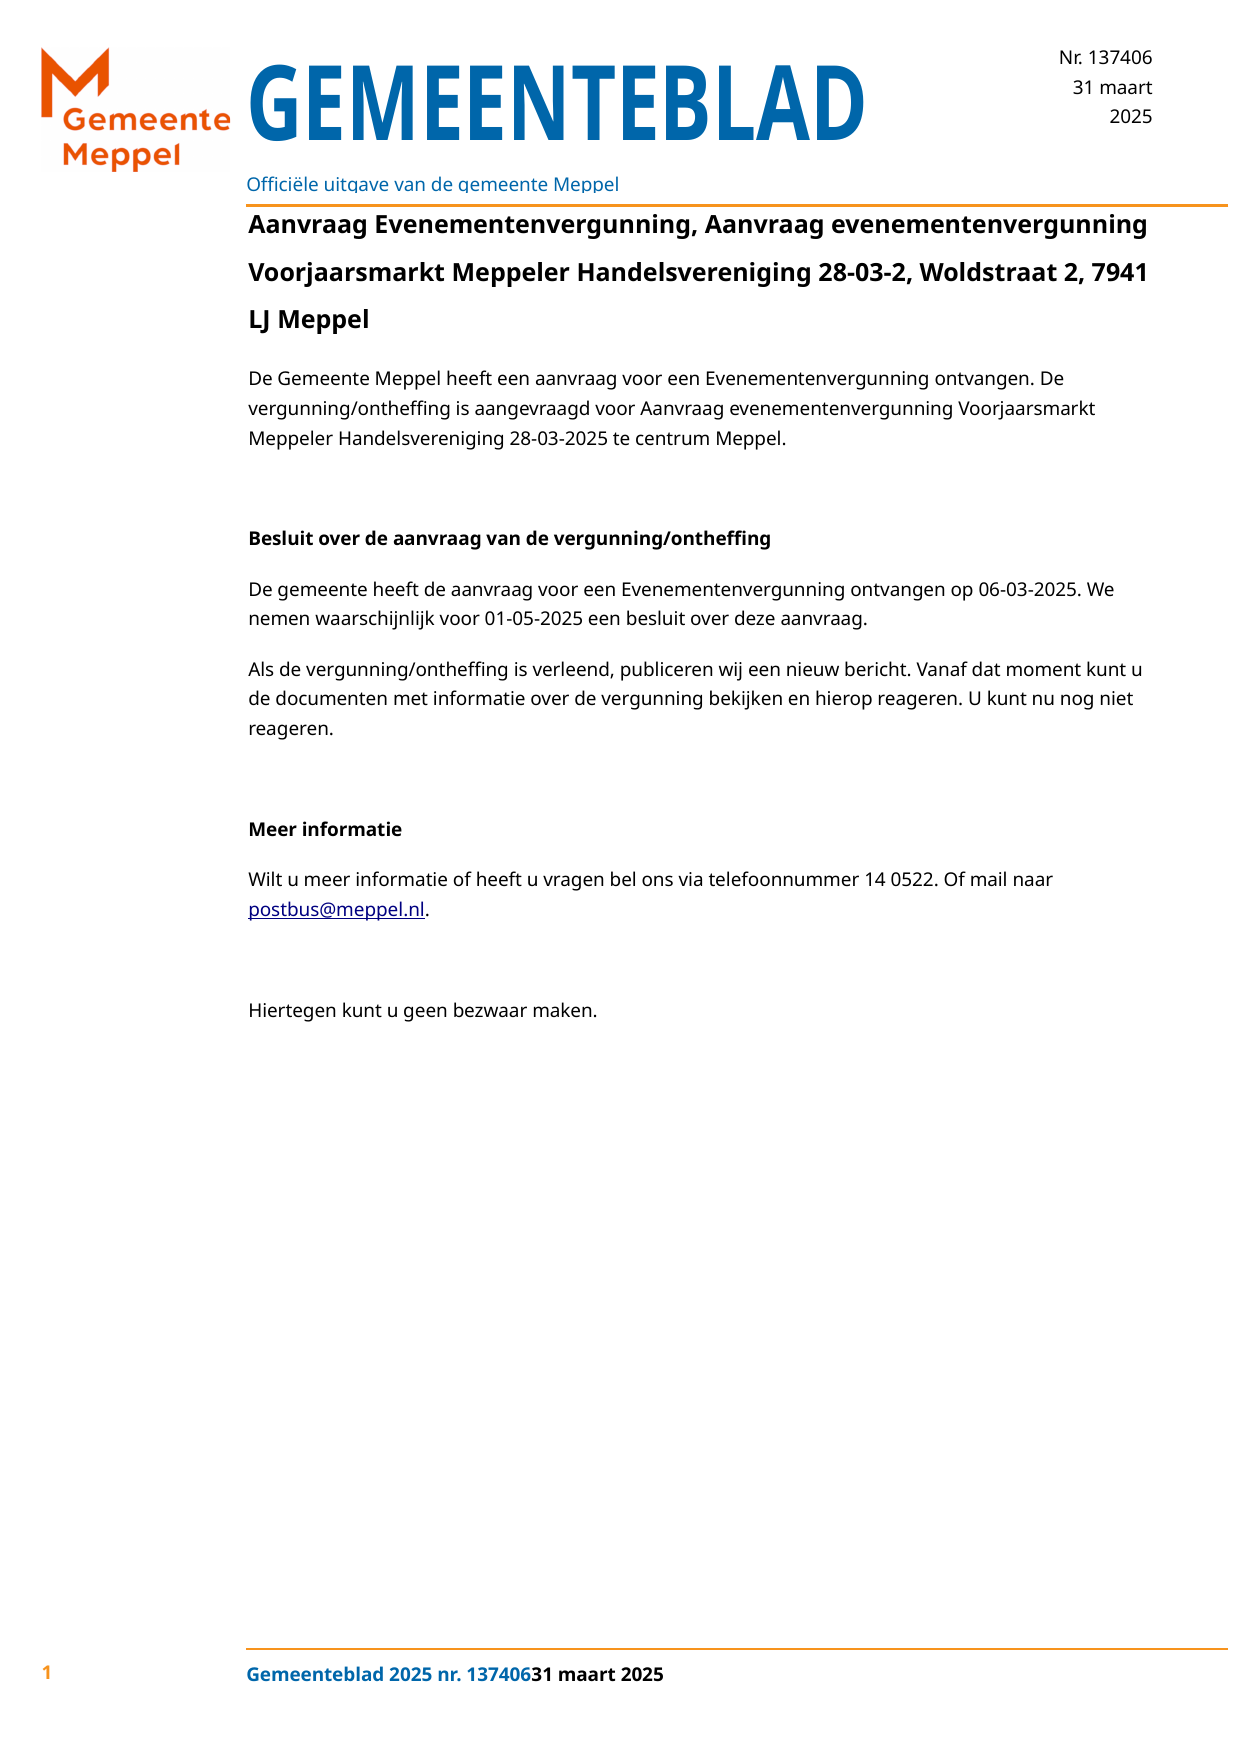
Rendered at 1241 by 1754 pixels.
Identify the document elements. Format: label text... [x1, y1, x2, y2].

text Wilt u meer informatie of heeft u vragen bel ons via telefoonnummer 14 0522. Of mail naar postbus@meppel.nl. [248, 866, 1152, 922]
text Hiertegen kunt u geen bezwaar maken. [248, 997, 1152, 1022]
text De Gemeente Meppel heeft een aanvraag voor een Evenementenvergunning ontvangen. De vergunning/ontheffing is aangevraagd voor Aanvraag evenementenvergunning Voorjaarsmarkt Meppeler Handelsvereniging 28-03-2025 te centrum Meppel. [248, 366, 1152, 450]
text Aanvraag Evenementenvergunning, Aanvraag evenementenvergunning Voorjaarsmarkt Meppeler Handelsvereniging 28-03-2, Woldstraat 2, 7941 LJ Meppel [248, 207, 1152, 336]
text De gemeente heeft de aanvraag voor een Evenementenvergunning ontvangen op 06-03-2025. We nemen waarschijnlijk voor 01-05-2025 een besluit over deze aanvraag. [248, 576, 1152, 631]
text Besluit over de aanvraag van de vergunning/ontheffing [248, 526, 1152, 551]
text Meer informatie [248, 816, 1152, 842]
text Als de vergunning/ontheffing is verleend, publiceren wij een nieuw bericht. Vanaf dat moment kunt u de documenten met informatie over de vergunning bekijken en hierop reageren. U kunt nu nog niet reageren. [248, 656, 1152, 741]
picture [41, 47, 231, 172]
